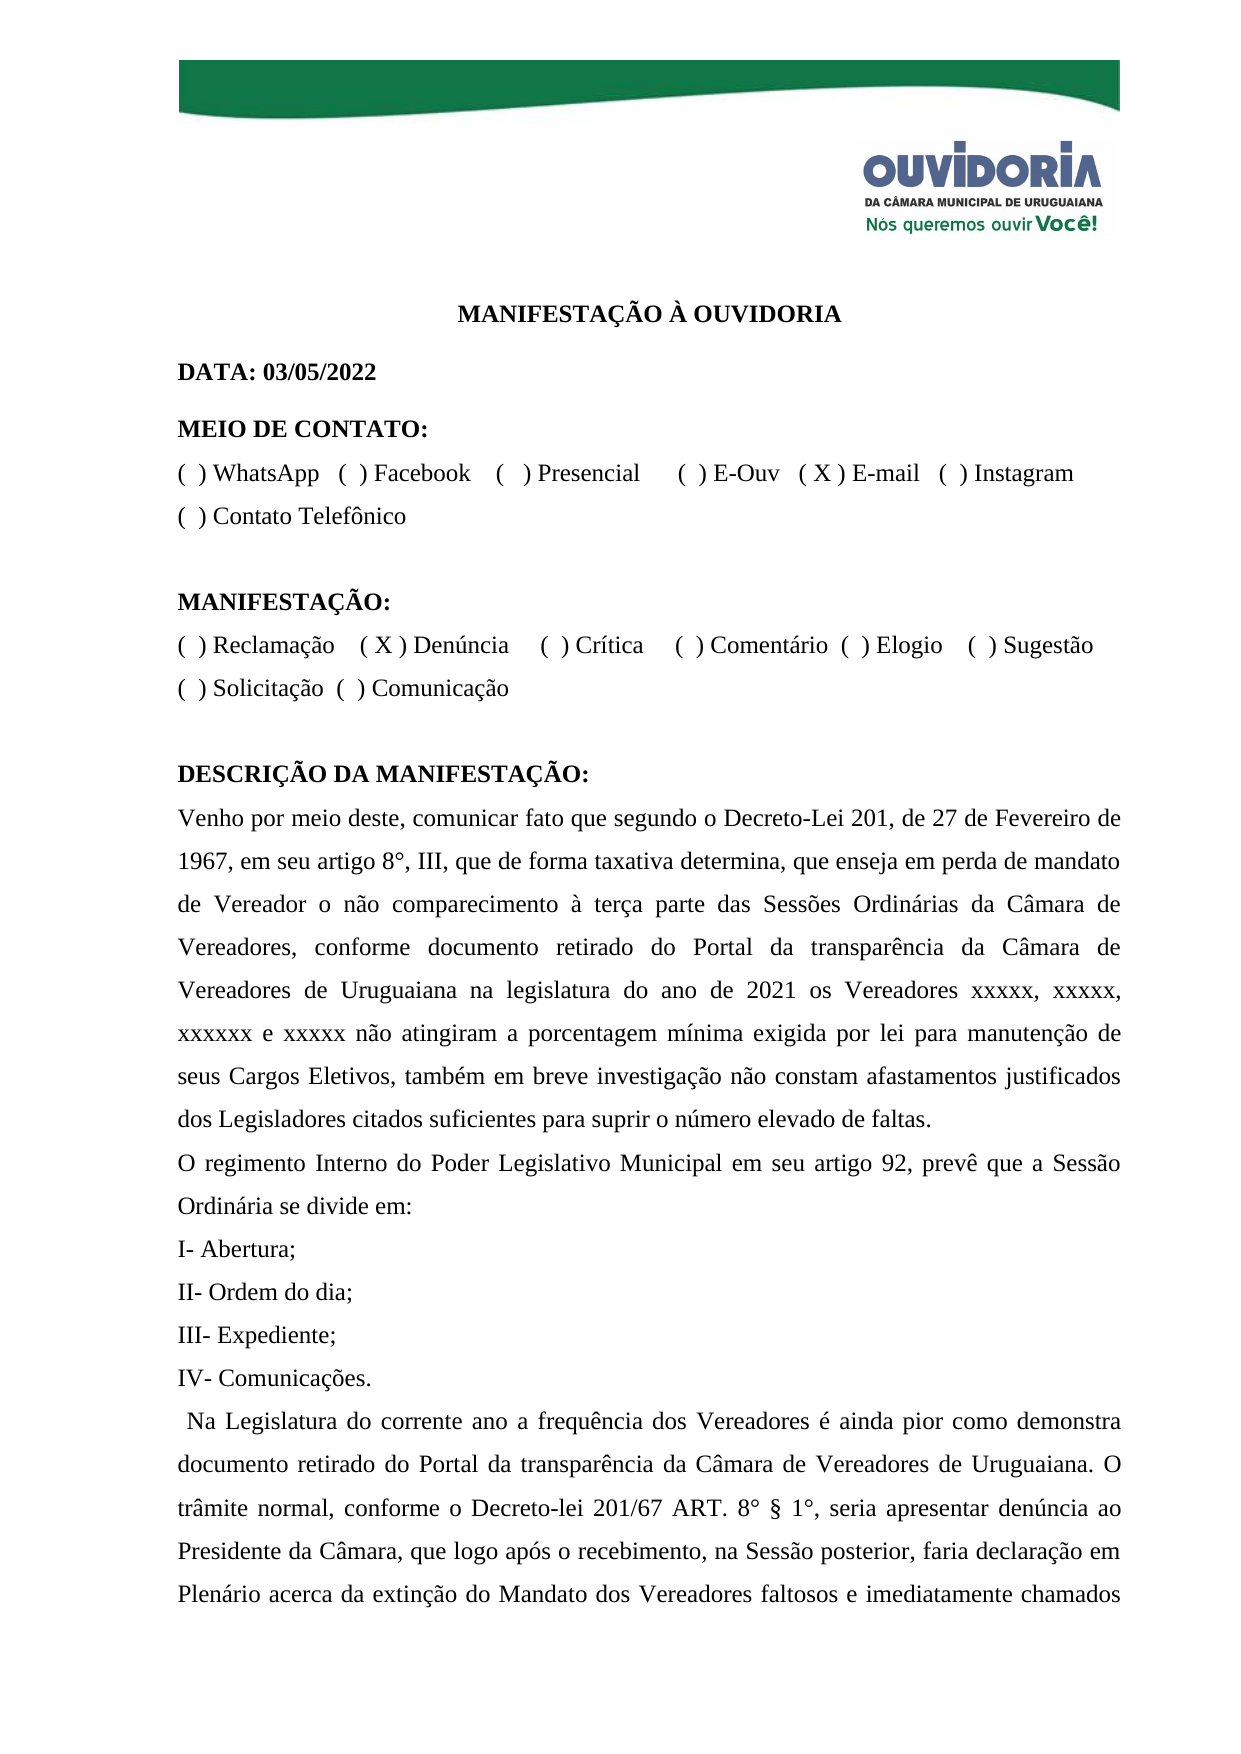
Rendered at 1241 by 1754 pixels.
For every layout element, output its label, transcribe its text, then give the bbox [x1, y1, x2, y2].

picture [180, 60, 1120, 126]
text ( ) Contato Telefônico [177, 501, 1122, 529]
text MANIFESTAÇÃO À OUVIDORIA [177, 299, 1122, 328]
text ( ) Reclamação ( X ) Denúncia ( ) Crítica ( ) Comentário ( ) Elogio ( ) Sugestão [177, 630, 1122, 659]
picture [856, 139, 1117, 235]
text Venho por meio deste, comunicar fato que segundo o Decreto-Lei 201, de 27 de Fevereiro de 1967, em seu artigo 8°, III, que de forma taxativa determina, que enseja em perda de mandato de Vereador o não comparecimento à terça parte das Sessões Ordinárias da Câmara de Vereadores, conforme documento retirado do Portal da transparência da Câmara de Vereadores de Uruguaiana na legislatura do ano de 2021 os Vereadores xxxxx, xxxxx, xxxxxx e xxxxx não atingiram a porcentagem mínima exigida por lei para manutenção de seus Cargos Eletivos, também em breve investigação não constam afastamentos justificados dos Legisladores citados suficientes para suprir o número elevado de faltas. [177, 803, 1122, 1133]
text MEIO DE CONTATO: [177, 414, 1122, 443]
text III- Expediente; [177, 1320, 1122, 1349]
text O regimento Interno do Poder Legislativo Municipal em seu artigo 92, prevê que a Sessão Ordinária se divide em: [177, 1148, 1122, 1219]
text II- Ordem do dia; [177, 1277, 1122, 1306]
text MANIFESTAÇÃO: [177, 587, 1122, 616]
text IV- Comunicações. [177, 1363, 1122, 1392]
text ( ) Solicitação ( ) Comunicação [177, 673, 1122, 702]
text Na Legislatura do corrente ano a frequência dos Vereadores é ainda pior como demonstra documento retirado do Portal da transparência da Câmara de Vereadores de Uruguaiana. O trâmite normal, conforme o Decreto-lei 201/67 ART. 8° § 1°, seria apresentar denúncia ao Presidente da Câmara, que logo após o recebimento, na Sessão posterior, faria declaração em Plenário acerca da extinção do Mandato dos Vereadores faltosos e imediatamente chamados [177, 1406, 1122, 1608]
text DESCRIÇÃO DA MANIFESTAÇÃO: [177, 759, 1122, 788]
text ( ) WhatsApp ( ) Facebook ( ) Presencial ( ) E-Ouv ( X ) E-mail ( ) Instagram [177, 458, 1122, 486]
text I- Abertura; [177, 1234, 1122, 1263]
text DATA: 03/05/2022 [177, 357, 1122, 386]
